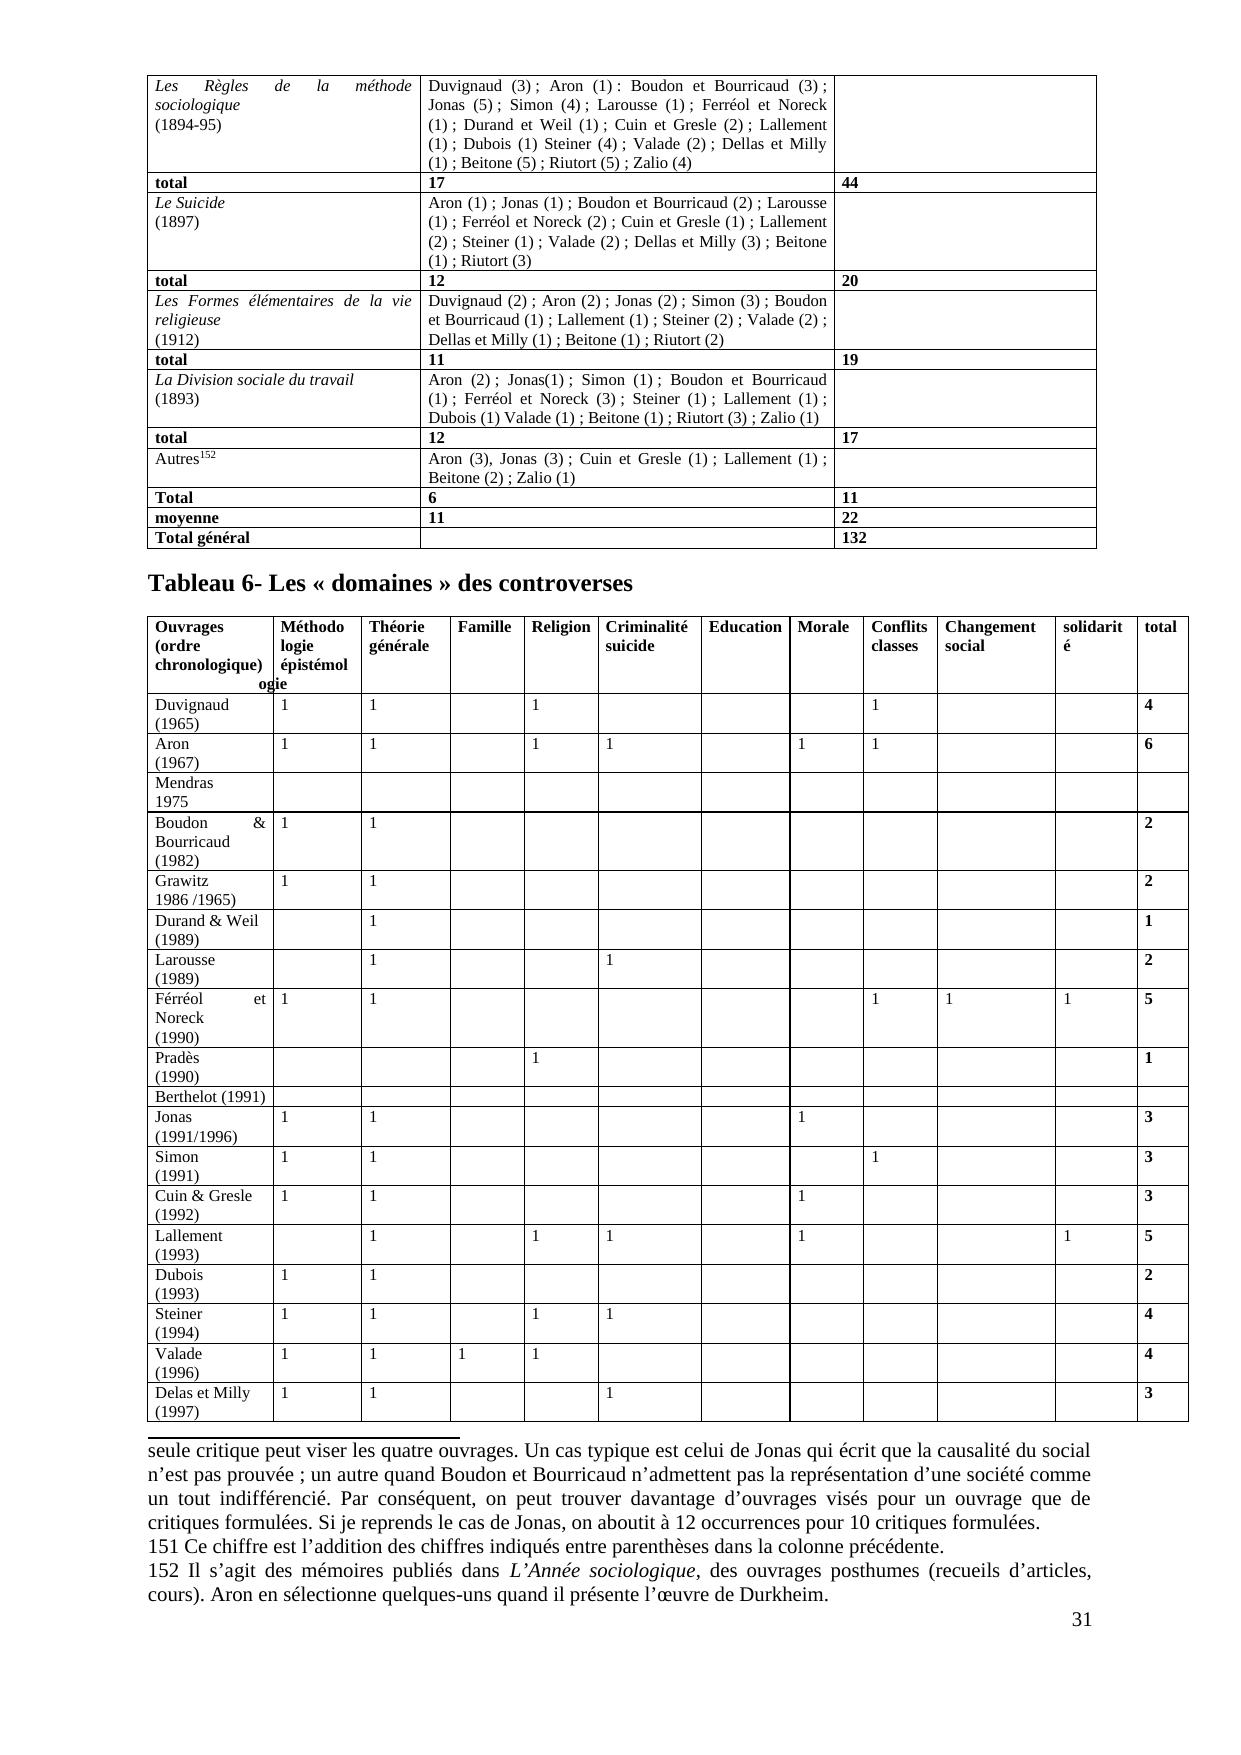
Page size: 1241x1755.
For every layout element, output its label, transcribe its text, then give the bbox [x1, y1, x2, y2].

table_cell [702, 910, 789, 949]
table_cell [864, 950, 937, 988]
table_header Education [702, 617, 789, 693]
table_header Théorie générale [362, 617, 450, 693]
table_cell [1056, 1107, 1137, 1146]
table_cell 1 [864, 694, 937, 733]
table_cell Férréol et Noreck (1990) [148, 989, 273, 1047]
table_cell 20 [835, 271, 1096, 290]
table_cell 1 [525, 1225, 598, 1264]
table_cell Valade (1996) [148, 1344, 273, 1382]
table_cell [864, 1383, 937, 1421]
table_cell 11 [835, 488, 1096, 507]
table_cell 12 [421, 271, 834, 290]
table_cell [864, 871, 937, 909]
table_cell [525, 871, 598, 909]
table_cell [1056, 950, 1137, 988]
table_cell 2 [1138, 1265, 1188, 1303]
table_cell [791, 871, 863, 909]
table_cell 1 [274, 1344, 361, 1382]
table_cell [938, 1225, 1055, 1264]
table_cell 1 [525, 1344, 598, 1382]
table_cell [599, 1048, 701, 1086]
table_cell [702, 694, 789, 733]
table_cell 4 [1138, 1304, 1188, 1342]
table_cell [599, 1147, 701, 1185]
table_cell [599, 1087, 701, 1106]
table_cell [864, 1087, 937, 1106]
table_cell 1 [362, 1186, 450, 1224]
table_cell [938, 1048, 1055, 1086]
table_cell [1056, 1265, 1137, 1303]
table_cell [1056, 1087, 1137, 1106]
table_cell 1 [864, 734, 937, 772]
table_cell 44 [835, 173, 1096, 192]
table_cell [791, 1147, 863, 1185]
table_cell [274, 950, 361, 988]
table_cell total [148, 173, 420, 192]
table_cell 1 [362, 910, 450, 949]
table_cell [702, 1265, 789, 1303]
table_cell Les Règles de la méthode sociologique (1894-95) [148, 76, 420, 172]
table_cell [938, 871, 1055, 909]
table_cell [525, 1383, 598, 1421]
table_cell [864, 1265, 937, 1303]
table_cell [1056, 910, 1137, 949]
table_cell [451, 871, 524, 909]
table_cell [451, 950, 524, 988]
table_cell [938, 1186, 1055, 1224]
table_cell Total général [148, 528, 420, 547]
table_cell [938, 1107, 1055, 1146]
table_cell Durand & Weil (1989) [148, 910, 273, 949]
table_cell 1 [599, 1304, 701, 1342]
table_cell 22 [835, 508, 1096, 527]
table_cell 1 [1138, 1048, 1188, 1086]
table_cell [274, 1048, 361, 1086]
table_cell [938, 1087, 1055, 1106]
table_cell 5 [1138, 989, 1188, 1047]
table_cell [1056, 1147, 1137, 1185]
table_cell [421, 528, 834, 547]
table_cell [451, 694, 524, 733]
table_cell [451, 1265, 524, 1303]
table_cell 1 [599, 1225, 701, 1264]
table_cell Duvignaud (2) ; Aron (2) ; Jonas (2) ; Simon (3) ; Boudon et Bourricaud (1) ; Lallement (1) ; Steiner (2) ; Valade (2) ; Dellas et Milly (1) ; Beitone (1) ; Riutort (2) [421, 291, 834, 348]
table_cell 3 [1138, 1107, 1188, 1146]
table_cell [702, 1344, 789, 1382]
table_cell moyenne [148, 508, 420, 527]
table_cell [451, 734, 524, 772]
table_cell 1 [362, 1147, 450, 1185]
table_cell 1 [274, 1304, 361, 1342]
table_cell 1 [791, 1107, 863, 1146]
table_cell [938, 1304, 1055, 1342]
table_cell [451, 1383, 524, 1421]
table_cell Delas et Milly (1997) [148, 1383, 273, 1421]
table_cell [599, 1265, 701, 1303]
table_cell [599, 1107, 701, 1146]
table_cell [938, 950, 1055, 988]
table_cell [938, 910, 1055, 949]
table_cell total [148, 271, 420, 290]
table_cell [599, 694, 701, 733]
table_cell [274, 1087, 361, 1106]
table_header Ouvrages (ordre chronologique) [148, 617, 273, 693]
table_cell [599, 1344, 701, 1382]
table_header Religion [525, 617, 598, 693]
table_cell Aron (3), Jonas (3) ; Cuin et Gresle (1) ; Lallement (1) ; Beitone (2) ; Zalio (1) [421, 449, 834, 487]
table_cell Total [148, 488, 420, 507]
table_cell [835, 76, 1096, 172]
table_cell [1056, 871, 1137, 909]
table_cell [1056, 773, 1137, 811]
table_cell 1 [451, 1344, 524, 1382]
table_cell Mendras 1975 [148, 773, 273, 811]
table_cell Les Formes élémentaires de la vie religieuse (1912) [148, 291, 420, 348]
table_cell [938, 1344, 1055, 1382]
table_cell [1056, 1048, 1137, 1086]
table_cell [791, 1265, 863, 1303]
table_cell [702, 1147, 789, 1185]
table_cell [274, 910, 361, 949]
table_cell [938, 694, 1055, 733]
table_cell [525, 950, 598, 988]
table_cell [938, 1265, 1055, 1303]
table_cell [525, 989, 598, 1047]
table_cell 1 [599, 734, 701, 772]
table_cell [702, 1304, 789, 1342]
table_cell [1138, 773, 1188, 811]
table_cell 2 [1138, 813, 1188, 870]
table_cell 1 [362, 989, 450, 1047]
table_cell [791, 1383, 863, 1421]
table_cell [1056, 694, 1137, 733]
table_cell Le Suicide (1897) [148, 193, 420, 270]
table_cell [525, 1087, 598, 1106]
table_cell [451, 1304, 524, 1342]
table_cell Autres [148, 449, 420, 487]
table_cell [525, 813, 598, 870]
table_cell 1 [274, 1186, 361, 1224]
table_cell [702, 1048, 789, 1086]
table_cell 1 [362, 734, 450, 772]
table_cell [702, 773, 789, 811]
table_cell 1 [274, 813, 361, 870]
table_cell 12 [421, 428, 834, 447]
table_cell 1 [362, 1304, 450, 1342]
table_cell 17 [835, 428, 1096, 447]
table_cell Duvignaud (1965) [148, 694, 273, 733]
table_cell [702, 1087, 789, 1106]
table_cell 1 [938, 989, 1055, 1047]
table_cell Jonas (1991/1996) [148, 1107, 273, 1146]
table_cell [451, 1107, 524, 1146]
table_header Famille [451, 617, 524, 693]
table_cell Berthelot (1991) [148, 1087, 273, 1106]
table_cell 1 [362, 950, 450, 988]
table_cell [702, 1186, 789, 1224]
table_cell [274, 773, 361, 811]
table_cell [864, 1107, 937, 1146]
table_cell [1056, 813, 1137, 870]
table_cell [864, 1225, 937, 1264]
table_cell [791, 1048, 863, 1086]
table_cell [864, 1344, 937, 1382]
table_cell 1 [362, 694, 450, 733]
table_cell 1 [362, 1344, 450, 1382]
table_cell [451, 910, 524, 949]
table_cell [864, 910, 937, 949]
table_header Changement social [938, 617, 1055, 693]
table_cell [791, 1087, 863, 1106]
table_cell [451, 1147, 524, 1185]
table_cell 1 [274, 1147, 361, 1185]
table_cell [362, 1087, 450, 1106]
table_cell 4 [1138, 694, 1188, 733]
table_cell [938, 1147, 1055, 1185]
table_cell [451, 813, 524, 870]
table_cell Grawitz 1986 /1965) [148, 871, 273, 909]
table_cell 1 [362, 1107, 450, 1146]
table_cell 132 [835, 528, 1096, 547]
table_cell [702, 734, 789, 772]
table_cell 3 [1138, 1147, 1188, 1185]
table_cell [791, 694, 863, 733]
table_cell 3 [1138, 1186, 1188, 1224]
table_cell [791, 813, 863, 870]
table_cell 1 [791, 1186, 863, 1224]
table_cell 1 [864, 1147, 937, 1185]
table_cell [864, 1186, 937, 1224]
table_cell [599, 989, 701, 1047]
table_cell La Division sociale du travail (1893) [148, 370, 420, 427]
table_cell 1 [362, 813, 450, 870]
table_cell [599, 773, 701, 811]
table_cell [791, 989, 863, 1047]
table_cell [864, 1304, 937, 1342]
table_cell 1 [362, 1225, 450, 1264]
table_cell 1 [274, 1265, 361, 1303]
table_cell [702, 813, 789, 870]
table_cell 6 [1138, 734, 1188, 772]
table_cell [599, 871, 701, 909]
table_cell 6 [421, 488, 834, 507]
table_cell 1 [525, 1304, 598, 1342]
table_cell Simon (1991) [148, 1147, 273, 1185]
table_cell [1056, 1344, 1137, 1382]
table_cell 11 [421, 508, 834, 527]
table_cell 1 [525, 694, 598, 733]
table_cell [791, 1344, 863, 1382]
table_cell Boudon & Bourricaud (1982) [148, 813, 273, 870]
table_cell [864, 813, 937, 870]
table_cell Aron (1) ; Jonas (1) ; Boudon et Bourricaud (2) ; Larousse (1) ; Ferréol et Noreck (2) ; Cuin et Gresle (1) ; Lallement (2) ; Steiner (1) ; Valade (2) ; Dellas et Milly (3) ; Beitone (1) ; Riutort (3) [421, 193, 834, 270]
table_cell [525, 910, 598, 949]
table_cell 1 [525, 1048, 598, 1086]
table_cell [702, 1107, 789, 1146]
table_cell [791, 910, 863, 949]
table_cell [451, 989, 524, 1047]
table_cell [791, 773, 863, 811]
table_cell total [148, 428, 420, 447]
table_cell [864, 1048, 937, 1086]
table_cell [525, 1186, 598, 1224]
table_cell Lallement (1993) [148, 1225, 273, 1264]
table_cell 1 [791, 1225, 863, 1264]
table_cell 1 [525, 734, 598, 772]
table_cell [938, 734, 1055, 772]
table_cell [451, 773, 524, 811]
table_cell 1 [599, 1383, 701, 1421]
table_cell [938, 813, 1055, 870]
table_cell [362, 773, 450, 811]
table_cell Aron (2) ; Jonas(1) ; Simon (1) ; Boudon et Bourricaud (1) ; Ferréol et Noreck (3) ; Steiner (1) ; Lallement (1) ; Dubois (1) Valade (1) ; Beitone (1) ; Riutort (3) ; Zalio (1) [421, 370, 834, 427]
table_cell Dubois (1993) [148, 1265, 273, 1303]
table_cell [525, 1265, 598, 1303]
table_cell 1 [274, 871, 361, 909]
table_cell [599, 813, 701, 870]
table_cell 2 [1138, 871, 1188, 909]
table_cell [702, 1225, 789, 1264]
table_cell [1138, 1087, 1188, 1106]
table_cell 1 [274, 1383, 361, 1421]
table_cell Larousse (1989) [148, 950, 273, 988]
table_cell [1056, 1186, 1137, 1224]
table_cell [938, 1383, 1055, 1421]
table_cell [1056, 1383, 1137, 1421]
table_cell total [148, 350, 420, 369]
table_cell [702, 1383, 789, 1421]
table_cell [525, 1147, 598, 1185]
table_header Conflits classes [864, 617, 937, 693]
text Tableau 6- Les « domaines » des controverses [148, 568, 1093, 596]
table_cell 1 [599, 950, 701, 988]
table_cell [599, 1186, 701, 1224]
table_cell [835, 370, 1096, 427]
table_header total [1138, 617, 1188, 693]
table_cell [835, 449, 1096, 487]
table_cell [702, 989, 789, 1047]
table_cell 1 [362, 1265, 450, 1303]
table_header Morale [791, 617, 863, 693]
table_cell [835, 193, 1096, 270]
table_cell 1 [1138, 910, 1188, 949]
table_cell 2 [1138, 950, 1188, 988]
table_cell 1 [274, 989, 361, 1047]
table_cell 1 [274, 734, 361, 772]
table_cell [599, 910, 701, 949]
table_header Criminalité suicide [599, 617, 701, 693]
table_cell Duvignaud (3) ; Aron (1) : Boudon et Bourricaud (3) ; Jonas (5) ; Simon (4) ; Larousse (1) ; Ferréol et Noreck (1) ; Durand et Weil (1) ; Cuin et Gresle (2) ; Lallement (1) ; Dubois (1) Steiner (4) ; Valade (2) ; Dellas et Milly (1) ; Beitone (5) ; Riutort (5) ; Zalio (4) [421, 76, 834, 172]
table_header Méthodo logie épistémologie [274, 617, 361, 693]
table_cell 1 [1056, 1225, 1137, 1264]
table_cell [451, 1048, 524, 1086]
table_cell 1 [1056, 989, 1137, 1047]
table_cell 17 [421, 173, 834, 192]
table_cell 11 [421, 350, 834, 369]
table_cell [451, 1186, 524, 1224]
table_cell 1 [274, 1107, 361, 1146]
table_cell [938, 773, 1055, 811]
table_cell 1 [864, 989, 937, 1047]
table_cell 3 [1138, 1383, 1188, 1421]
table_cell Aron (1967) [148, 734, 273, 772]
table_cell [835, 291, 1096, 348]
table_cell [791, 950, 863, 988]
table_cell 5 [1138, 1225, 1188, 1264]
table_cell [274, 1225, 361, 1264]
table_cell [1056, 1304, 1137, 1342]
table_cell 1 [362, 1383, 450, 1421]
table_cell [702, 871, 789, 909]
table_cell [525, 1107, 598, 1146]
table_cell [362, 1048, 450, 1086]
table_cell [791, 1304, 863, 1342]
table_cell [451, 1087, 524, 1106]
table_cell 1 [274, 694, 361, 733]
table_cell [864, 773, 937, 811]
table_cell 1 [791, 734, 863, 772]
table_cell [702, 950, 789, 988]
table_cell [525, 773, 598, 811]
table_cell Pradès (1990) [148, 1048, 273, 1086]
table_cell Steiner (1994) [148, 1304, 273, 1342]
table_header solidarité [1056, 617, 1137, 693]
table_cell [1056, 734, 1137, 772]
table_cell 1 [362, 871, 450, 909]
table_cell [451, 1225, 524, 1264]
table_cell Cuin & Gresle (1992) [148, 1186, 273, 1224]
table_cell 4 [1138, 1344, 1188, 1382]
table_cell 19 [835, 350, 1096, 369]
